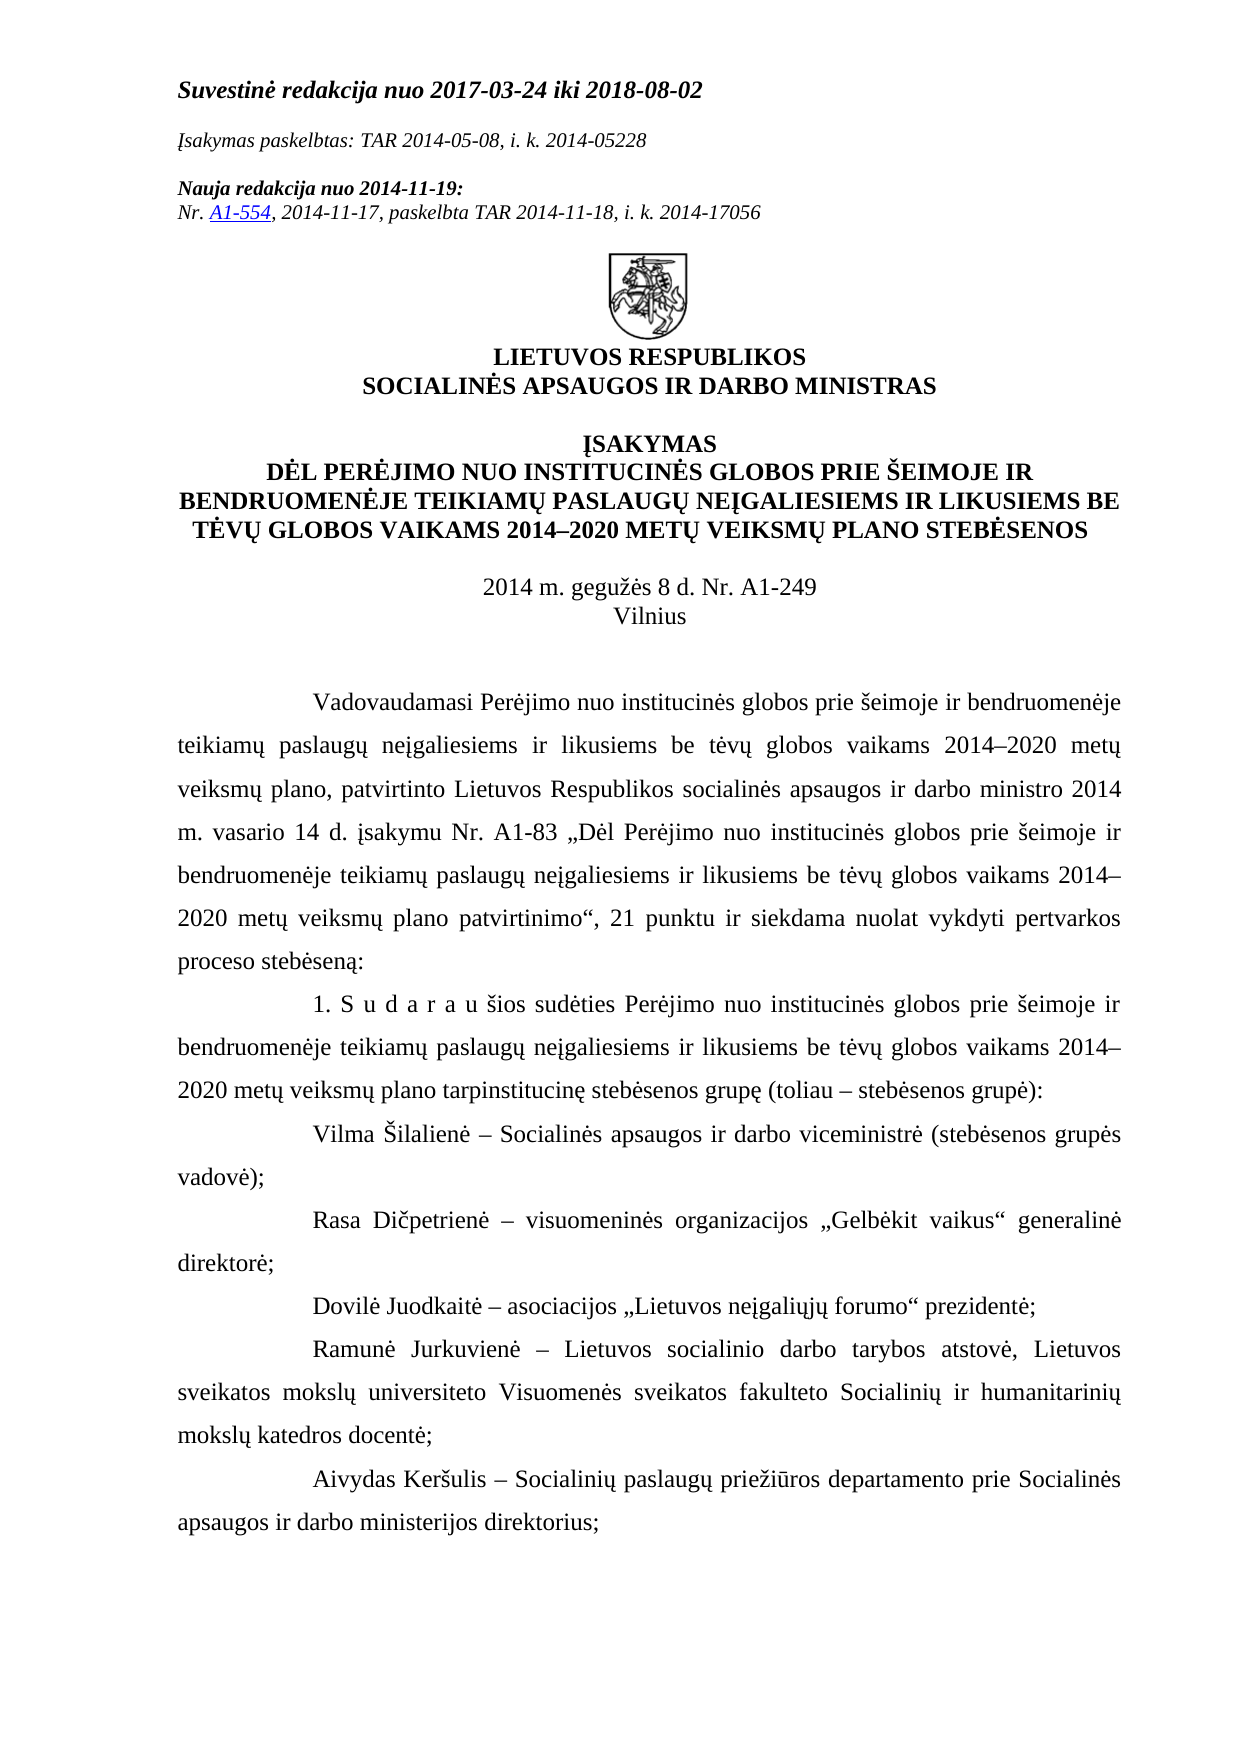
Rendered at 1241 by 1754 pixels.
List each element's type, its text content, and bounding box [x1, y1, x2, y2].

text Rasa Dičpetrienė – visuomeninės organizacijos „Gelbėkit vaikus“ generalinė direktorė; [177, 1205, 1122, 1277]
text Vilma Šilalienė – Socialinės apsaugos ir darbo viceministrė (stebėsenos grupės vadovė); [177, 1119, 1122, 1191]
text Aivydas Keršulis – Socialinių paslaugų priežiūros departamento prie Socialinės apsaugos ir darbo ministerijos direktorius; [177, 1464, 1122, 1536]
text Įsakymas paskelbtas: TAR 2014-05-08, i. k. 2014-05228 [177, 128, 1122, 152]
text 2014 m. gegužės 8 d. Nr. A1-249 [177, 572, 1122, 601]
text Ramunė Jurkuvienė – Lietuvos socialinio darbo tarybos atstovė, Lietuvos sveikatos mokslų universiteto Visuomenės sveikatos fakulteto Socialinių ir humanitarinių mokslų katedros docentė; [177, 1334, 1122, 1449]
text SOCIALINĖS APSAUGOS IR DARBO MINISTRAS [177, 371, 1122, 400]
text Dovilė Juodkaitė – asociacijos „Lietuvos neįgaliųjų forumo“ prezidentė; [177, 1291, 1122, 1320]
text LIETUVOS RESPUBLIKOS [177, 342, 1122, 371]
text ĮSAKYMAS [177, 429, 1122, 457]
text Nr. A1-554, 2014-11-17, paskelbta TAR 2014-11-18, i. k. 2014-17056 [177, 200, 1122, 224]
text DĖL PERĖJIMO NUO INSTITUCINĖS GLOBOS PRIE ŠEIMOJE IR BENDRUOMENĖJE TEIKIAMŲ PASLAUGŲ NEĮGALIESIEMS IR LIKUSIEMS BE TĖVŲ GLOBOS VAIKAMS 2014–2020 METŲ VEIKSMŲ PLANO STEBĖSENOS [177, 457, 1122, 544]
text 1. S u d a r a u šios sudėties Perėjimo nuo institucinės globos prie šeimoje ir bendruomenėje teikiamų paslaugų neįgaliesiems ir likusiems be tėvų globos vaikams 2014–2020 metų veiksmų plano tarpinstitucinę stebėsenos grupę (toliau – stebėsenos grupė): [177, 989, 1122, 1104]
text Suvestinė redakcija nuo 2017-03-24 iki 2018-08-02 [177, 75, 1122, 104]
text Vadovaudamasi Perėjimo nuo institucinės globos prie šeimoje ir bendruomenėje teikiamų paslaugų neįgaliesiems ir likusiems be tėvų globos vaikams 2014–2020 metų veiksmų plano, patvirtinto Lietuvos Respublikos socialinės apsaugos ir darbo ministro 2014 m. vasario 14 d. įsakymu Nr. A1-83 „Dėl Perėjimo nuo institucinės globos prie šeimoje ir bendruomenėje teikiamų paslaugų neįgaliesiems ir likusiems be tėvų globos vaikams 2014–2020 metų veiksmų plano patvirtinimo“, 21 punktu ir siekdama nuolat vykdyti pertvarkos proceso stebėseną: [177, 687, 1122, 975]
text Vilnius [177, 601, 1122, 630]
text Nauja redakcija nuo 2014-11-19: [177, 176, 1122, 200]
